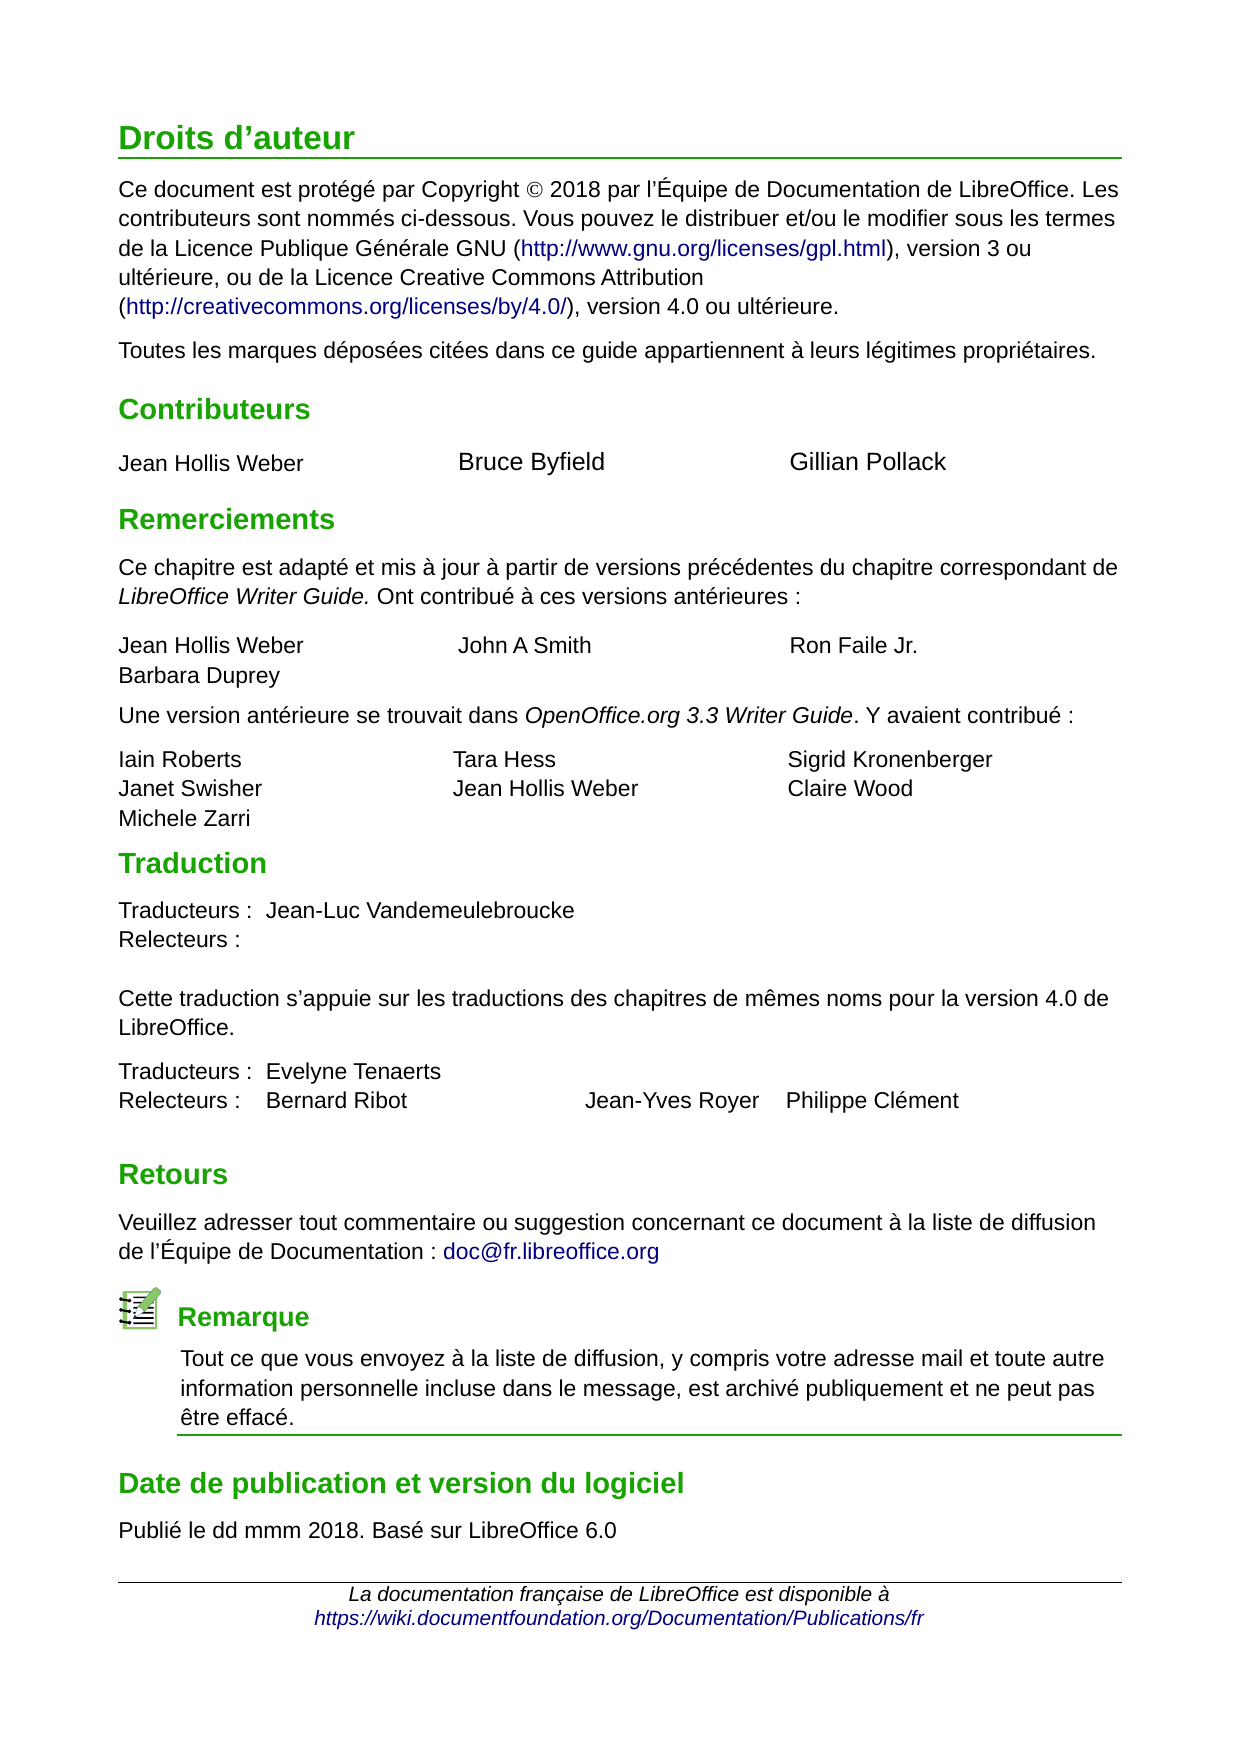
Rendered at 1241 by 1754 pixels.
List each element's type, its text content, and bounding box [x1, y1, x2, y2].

table_header Gillian Pollack [789, 447, 1122, 476]
text Veuillez adresser tout commentaire ou suggestion concernant ce document à la liste de diffusion de l’Équipe de Documentation : doc@fr.libreoffice.org [118, 1206, 1122, 1264]
subtitle Remarque [118, 1286, 1122, 1333]
table_header Traducteurs : [118, 894, 266, 923]
text Remerciements [118, 502, 1122, 536]
table_cell [788, 802, 1122, 831]
text Contributeurs [118, 392, 1122, 426]
text Publié le dd mmm 2018. Basé sur LibreOffice 6.0 [118, 1514, 1122, 1543]
text Ce document est protégé par Copyright © 2018 par l’Équipe de Documentation de LibreOffice. Les contributeurs sont nommés ci-dessous. Vous pouvez le distribuer et/ou le modifier sous les termes de la Licence Publique Générale GNU (http://www.gnu.org/licenses/gpl.html), version 3 ou ultérieure, ou de la Licence Creative Commons Attribution (http://creativecommons.org/licenses/by/4.0/), version 4.0 ou ultérieure. [118, 173, 1122, 319]
table_cell [786, 923, 1122, 952]
table_cell Michele Zarri [118, 802, 453, 831]
table_cell Barbara Duprey [118, 659, 458, 688]
table_header [585, 894, 786, 923]
table_header [786, 894, 1122, 923]
text Toutes les marques déposées citées dans ce guide appartiennent à leurs légitimes propriétaires. [118, 334, 1122, 363]
text Retours [118, 1157, 1122, 1191]
table_header Jean-Luc Vandemeulebroucke [266, 894, 585, 923]
table_header Tara Hess [453, 744, 787, 773]
table_cell [453, 802, 787, 831]
table_cell Philippe Clément [786, 1084, 1122, 1113]
table_cell [789, 659, 1122, 688]
table_cell Jean Hollis Weber [453, 773, 787, 802]
text Droits d’auteur [118, 118, 1122, 157]
table_header Bruce Byfield [458, 447, 789, 476]
table_cell [266, 923, 585, 952]
text Une version antérieure se trouvait dans OpenOffice.org 3.3 Writer Guide. Y avaient contribué : [118, 700, 1122, 729]
table_cell [458, 659, 789, 688]
table_header Jean Hollis Weber [118, 630, 458, 659]
table_header Evelyne Tenaerts [266, 1055, 585, 1084]
table_cell [585, 923, 786, 952]
table_header [585, 1055, 786, 1084]
table_header John A Smith [458, 630, 789, 659]
table_header Jean Hollis Weber [118, 447, 458, 476]
table_header Traducteurs : [118, 1055, 266, 1084]
table_cell Claire Wood [788, 773, 1122, 802]
table_header [786, 1055, 1122, 1084]
table_cell Janet Swisher [118, 773, 453, 802]
table_cell Relecteurs : [118, 1084, 266, 1113]
text Tout ce que vous envoyez à la liste de diffusion, y compris votre adresse mail et toute autre information personnelle incluse dans le message, est archivé publiquement et ne peut pas être effacé. [177, 1340, 1122, 1434]
text Date de publication et version du logiciel [118, 1466, 1122, 1499]
table_header Ron Faile Jr. [789, 630, 1122, 659]
text Cette traduction s’appuie sur les traductions des chapitres de mêmes noms pour la version 4.0 de LibreOffice. [118, 982, 1122, 1040]
table_header Iain Roberts [118, 744, 453, 773]
table_cell Bernard Ribot [266, 1084, 585, 1113]
text Ce chapitre est adapté et mis à jour à partir de versions précédentes du chapitre correspondant de LibreOffice Writer Guide. Ont contribué à ces versions antérieures : [118, 551, 1122, 609]
table_cell Jean-Yves Royer [585, 1084, 786, 1113]
table_header Sigrid Kronenberger [788, 744, 1122, 773]
text Traduction [118, 846, 1122, 879]
table_cell Relecteurs : [118, 923, 266, 952]
